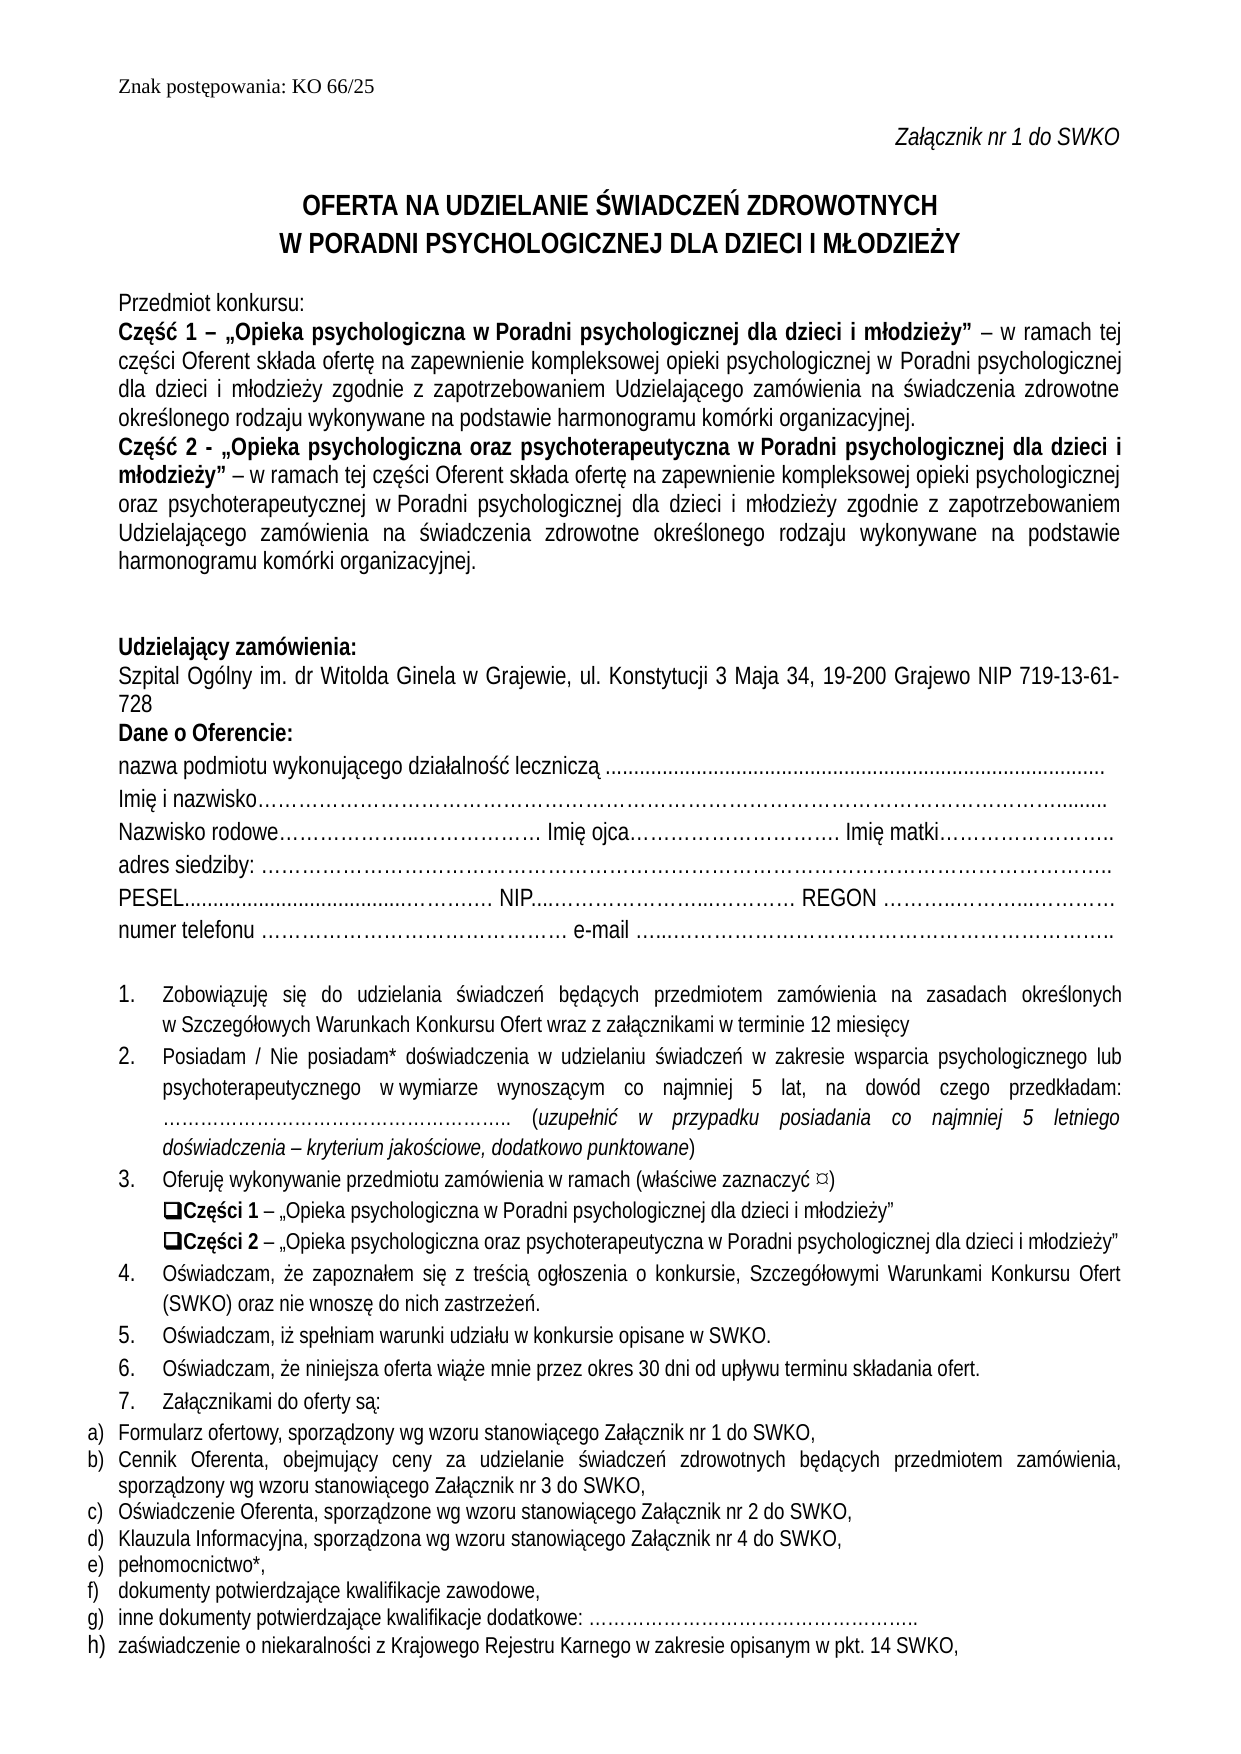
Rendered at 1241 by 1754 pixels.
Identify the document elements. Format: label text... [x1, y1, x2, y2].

text Dane o Oferencie: [118, 718, 1122, 747]
text numer telefonu ……………………………………… e-mail …...……………………………………………………….. [118, 916, 1122, 944]
list Załącznikami do oferty są: [118, 1386, 1122, 1415]
list Zobowiązuję się do udzielania świadczeń będących przedmiotem zamówienia na zasadach określonych w Szczegółowych Warunkach Konkursu Ofert wraz z załącznikami w terminie 12 miesięcy [118, 979, 1122, 1037]
list Posiadam / Nie posiadam* doświadczenia w udzielaniu świadczeń w zakresie wsparcia psychologicznego lub psychoterapeutycznego w wymiarze wynoszącym co najmniej 5 lat, na dowód czego przedkładam: ……………………………………………….. (uzupełnić w przypadku posiadania co najmniej 5 letniego doświadczenia – kryterium jakościowe, dodatkowo punktowane) [118, 1041, 1122, 1161]
subtitle Przedmiot konkursu: [118, 288, 1122, 317]
text adres siedziby: …………………………………………………………………………………………………………….. [118, 850, 1122, 878]
text qCzęści 1 – „Opieka psychologiczna w Poradni psychologicznej dla dzieci i młodzieży” [162, 1197, 1122, 1224]
text Część 2 - „Opieka psychologiczna oraz psychoterapeutyczna w Poradni psychologicznej dla dzieci i młodzieży” – w ramach tej części Oferent składa ofertę na zapewnienie kompleksowej opieki psychologicznej oraz psychoterapeutycznej w Poradni psychologicznej dla dzieci i młodzieży zgodnie z zapotrzebowaniem Udzielającego zamówienia na świadczenia zdrowotne określonego rodzaju wykonywane na podstawie harmonogramu komórki organizacyjnej. [118, 432, 1122, 575]
text Załącznik nr 1 do SWKO [118, 122, 1122, 151]
list Klauzula Informacyjna, sporządzona wg wzoru stanowiącego Załącznik nr 4 do SWKO, [87, 1525, 1122, 1551]
list Oferuję wykonywanie przedmiotu zamówienia w ramach (właściwe zaznaczyć x) [118, 1164, 1122, 1193]
list Oświadczam, iż spełniam warunki udziału w konkursie opisane w SWKO. [118, 1321, 1122, 1349]
text Szpital Ogólny im. dr Witolda Ginela w Grajewie, ul. Konstytucji 3 Maja 34, 19-200 Grajewo NIP 719-13-61-728 [118, 661, 1122, 718]
list pełnomocnictwo*, [87, 1551, 1122, 1577]
text Nazwisko rodowe………………...……………… Imię ojca…………………………. Imię matki…………………….. [118, 817, 1122, 845]
text Udzielający zamówienia: [118, 632, 1122, 661]
text Część 1 – „Opieka psychologiczna w Poradni psychologicznej dla dzieci i młodzieży” – w ramach tej części Oferent składa ofertę na zapewnienie kompleksowej opieki psychologicznej w Poradni psychologicznej dla dzieci i młodzieży zgodnie z zapotrzebowaniem Udzielającego zamówienia na świadczenia zdrowotne określonego rodzaju wykonywane na podstawie harmonogramu komórki organizacyjnej. [118, 317, 1122, 432]
text OFERTA NA UDZIELANIE ŚWIADCZEŃ ZDROWOTNYCH [118, 188, 1122, 221]
text nazwa podmiotu wykonującego działalność leczniczą ........................................................................................ [118, 751, 1122, 779]
text qCzęści 2 – „Opieka psychologiczna oraz psychoterapeutyczna w Poradni psychologicznej dla dzieci i młodzieży” [162, 1228, 1122, 1254]
list Oświadczam, że niniejsza oferta wiąże mnie przez okres 30 dni od upływu terminu składania ofert. [118, 1353, 1122, 1382]
list Oświadczam, że zapoznałem się z treścią ogłoszenia o konkursie, Szczegółowymi Warunkami Konkursu Ofert (SWKO) oraz nie wnoszę do nich zastrzeżeń. [118, 1258, 1122, 1317]
text PESEL.......................................……….… NIP....…………………...………… REGON ………..………...………… [118, 883, 1122, 911]
list inne dokumenty potwierdzające kwalifikacje dodatkowe: …………………………………………….. [87, 1604, 1122, 1630]
list Oświadczenie Oferenta, sporządzone wg wzoru stanowiącego Załącznik nr 2 do SWKO, [87, 1498, 1122, 1525]
list Cennik Oferenta, obejmujący ceny za udzielanie świadczeń zdrowotnych będących przedmiotem zamówienia, sporządzony wg wzoru stanowiącego Załącznik nr 3 do SWKO, [87, 1446, 1122, 1498]
text W PORADNI PSYCHOLOGICZNEJ DLA DZIECI I MŁODZIEŻY [118, 226, 1122, 260]
list zaświadczenie o niekaralności z Krajowego Rejestru Karnego w zakresie opisanym w pkt. 14 SWKO, [87, 1630, 1122, 1659]
list dokumenty potwierdzające kwalifikacje zawodowe, [87, 1577, 1122, 1604]
list Formularz ofertowy, sporządzony wg wzoru stanowiącego Załącznik nr 1 do SWKO, [87, 1419, 1122, 1446]
text Imię i nazwisko………………………………………………………………………………………………………......... [118, 784, 1122, 812]
